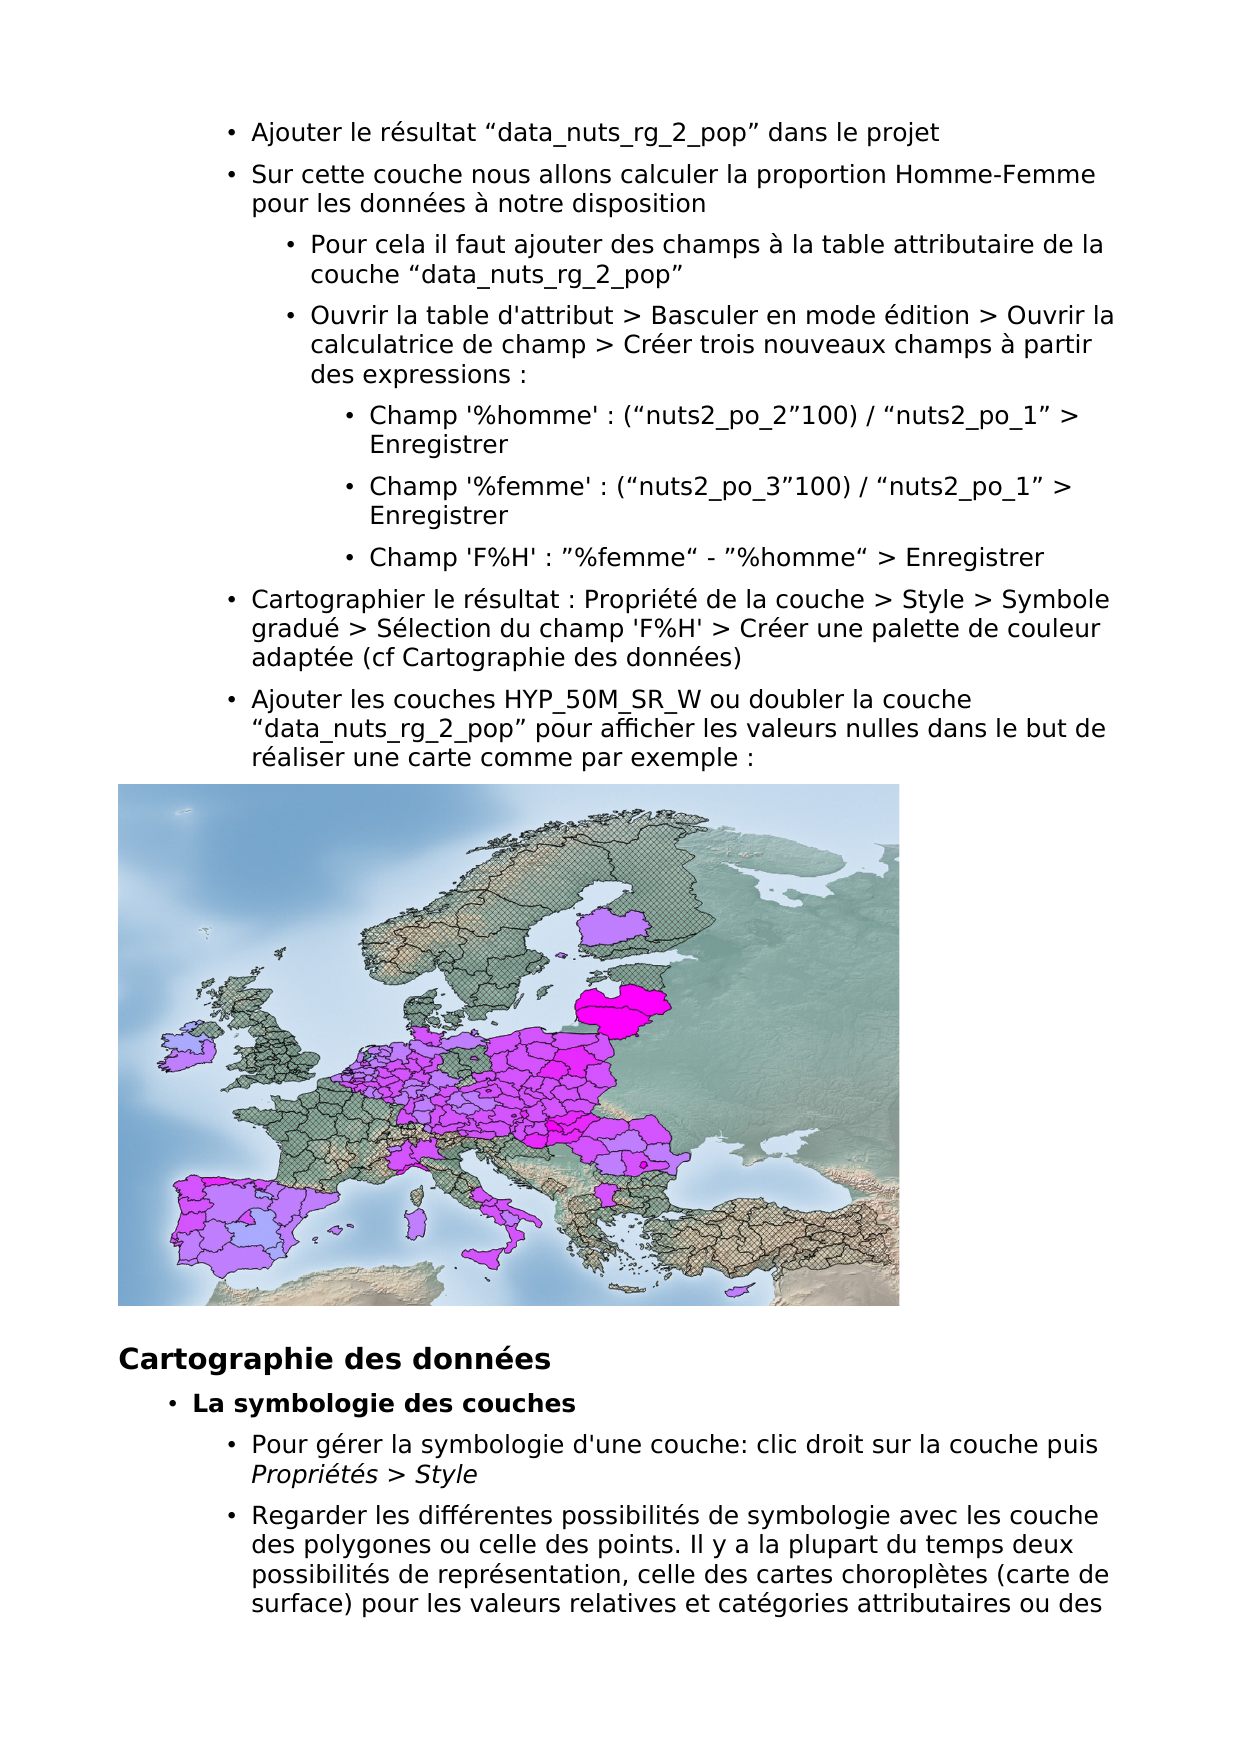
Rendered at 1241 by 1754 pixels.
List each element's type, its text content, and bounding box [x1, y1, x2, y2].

list Regarder les différentes possibilités de symbologie avec les couche des polygones ou celle des points. Il y a la plupart du temps deux possibilités de représentation, celle des cartes choroplètes (carte de surface) pour les valeurs relatives et catégories attributaires ou des [236, 1502, 1122, 1618]
list Ajouter le résultat “data_nuts_rg_2_pop” dans le projet [236, 118, 1122, 147]
list Champ 'F%H' : ”%femme“ - ”%homme“ > Enregistrer [354, 543, 1122, 572]
list Champ '%femme' : (“nuts2_po_3”100) / “nuts2_po_1” > Enregistrer [354, 472, 1122, 531]
list Champ '%homme' : (“nuts2_po_2”100) / “nuts2_po_1” > Enregistrer [354, 401, 1122, 460]
list Pour cela il faut ajouter des champs à la table attributaire de la couche “data_nuts_rg_2_pop” [295, 231, 1122, 289]
list Ajouter les couches HYP_50M_SR_W ou doubler la couche “data_nuts_rg_2_pop” pour afficher les valeurs nulles dans le but de réaliser une carte comme par exemple : [236, 685, 1122, 772]
list Pour gérer la symbologie d'une couche: clic droit sur la couche puis Propriétés > Style [236, 1431, 1122, 1489]
list Sur cette couche nous allons calculer la proportion Homme-Femme pour les données à notre disposition [236, 160, 1122, 218]
list Ouvrir la table d'attribut > Basculer en mode édition > Ouvrir la calculatrice de champ > Créer trois nouveaux champs à partir des expressions : [295, 301, 1122, 389]
picture [118, 784, 900, 1306]
list Cartographier le résultat : Propriété de la couche > Style > Symbole gradué > Sélection du champ 'F%H' > Créer une palette de couleur adaptée (cf Cartographie des données) [236, 585, 1122, 672]
subtitle Cartographie des données [118, 1343, 1122, 1377]
list La symbologie des couches [177, 1389, 1122, 1418]
